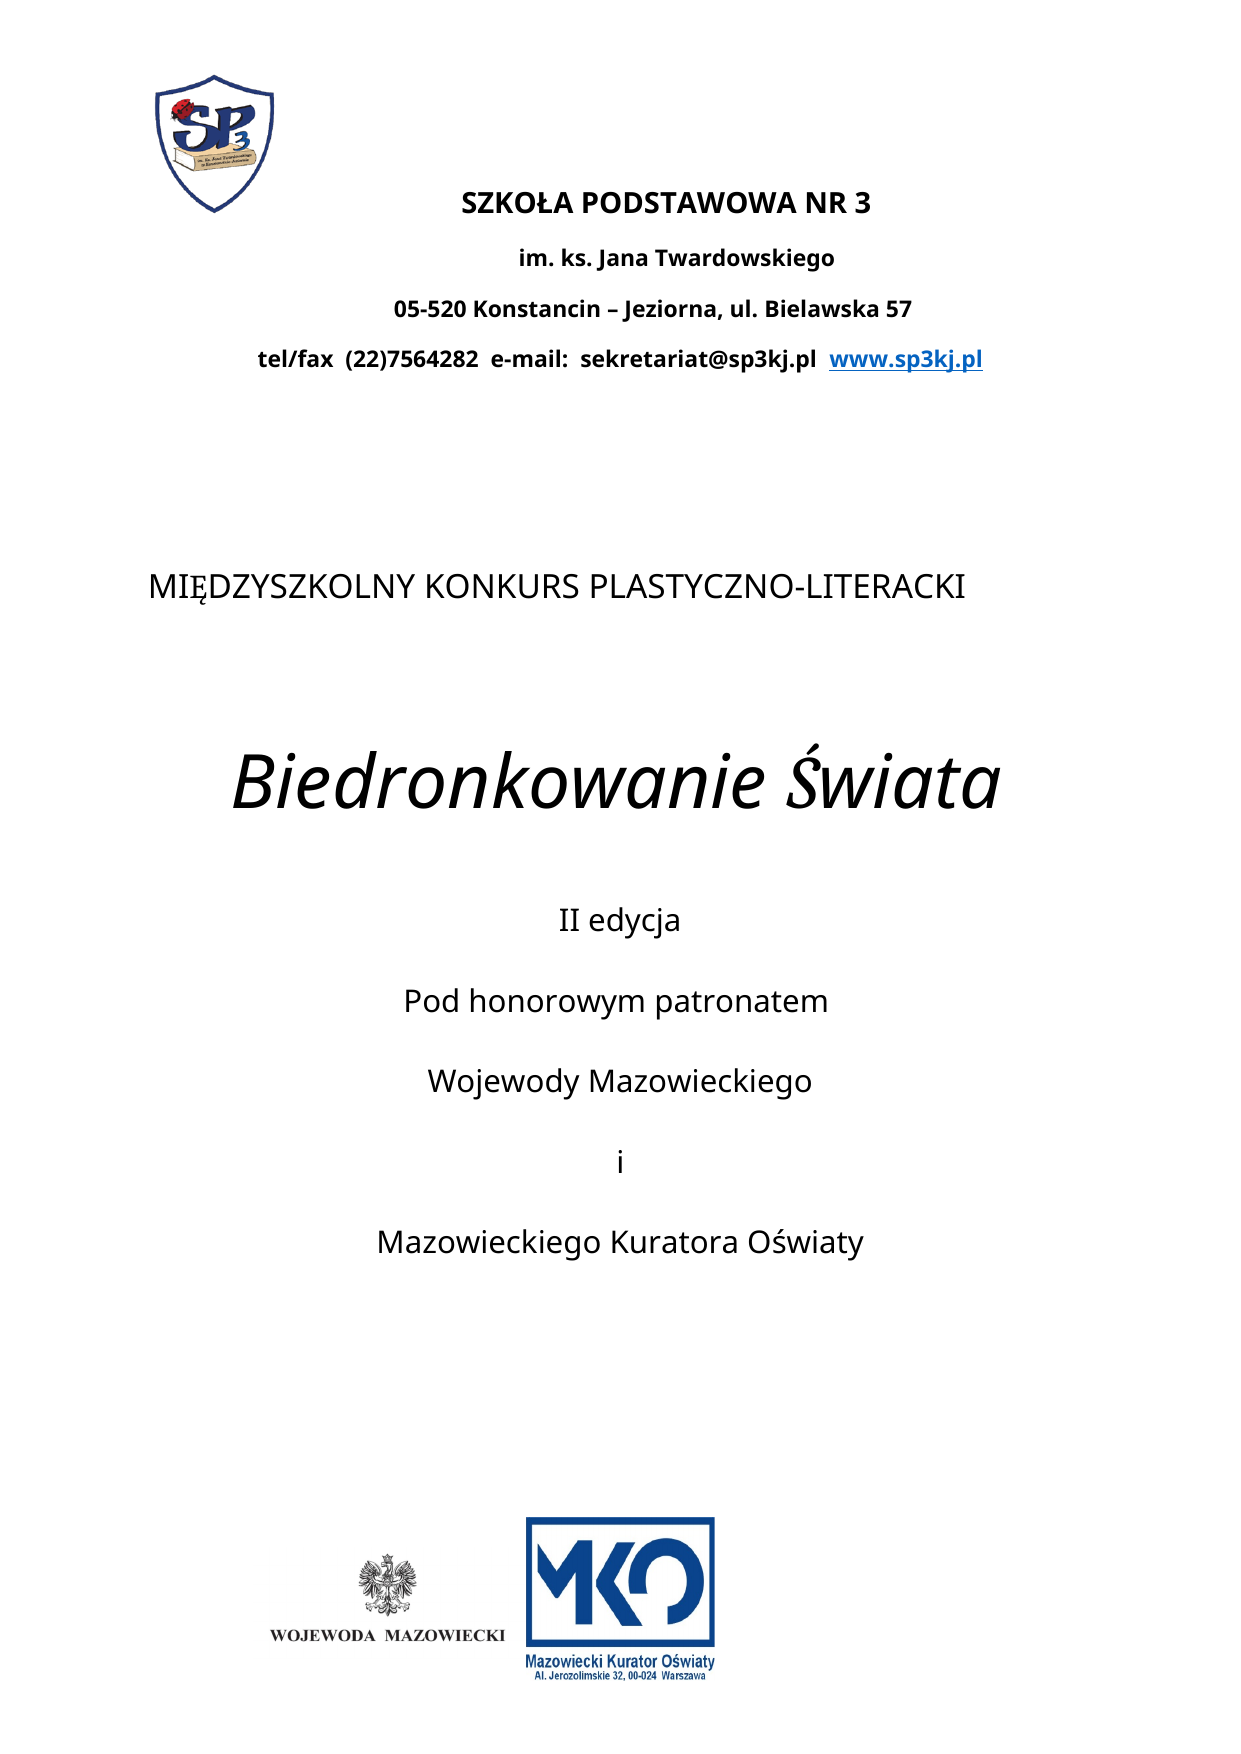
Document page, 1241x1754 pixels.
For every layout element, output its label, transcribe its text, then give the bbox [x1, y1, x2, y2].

text II edycja [148, 898, 1093, 941]
picture [252, 1517, 715, 1681]
text Wojewody Mazowieckiego [148, 1059, 1093, 1102]
text Pod honorowym patronatem [148, 978, 1093, 1021]
text Mazowieckiego Kuratora Oświaty [148, 1220, 1093, 1263]
text MIĘDZYSZKOLNY KONKURS PLASTYCZNO-LITERACKI [148, 563, 1093, 608]
text Biedronkowanie Świata [148, 728, 1093, 830]
text i [148, 1139, 1093, 1182]
picture [147, 73, 286, 214]
